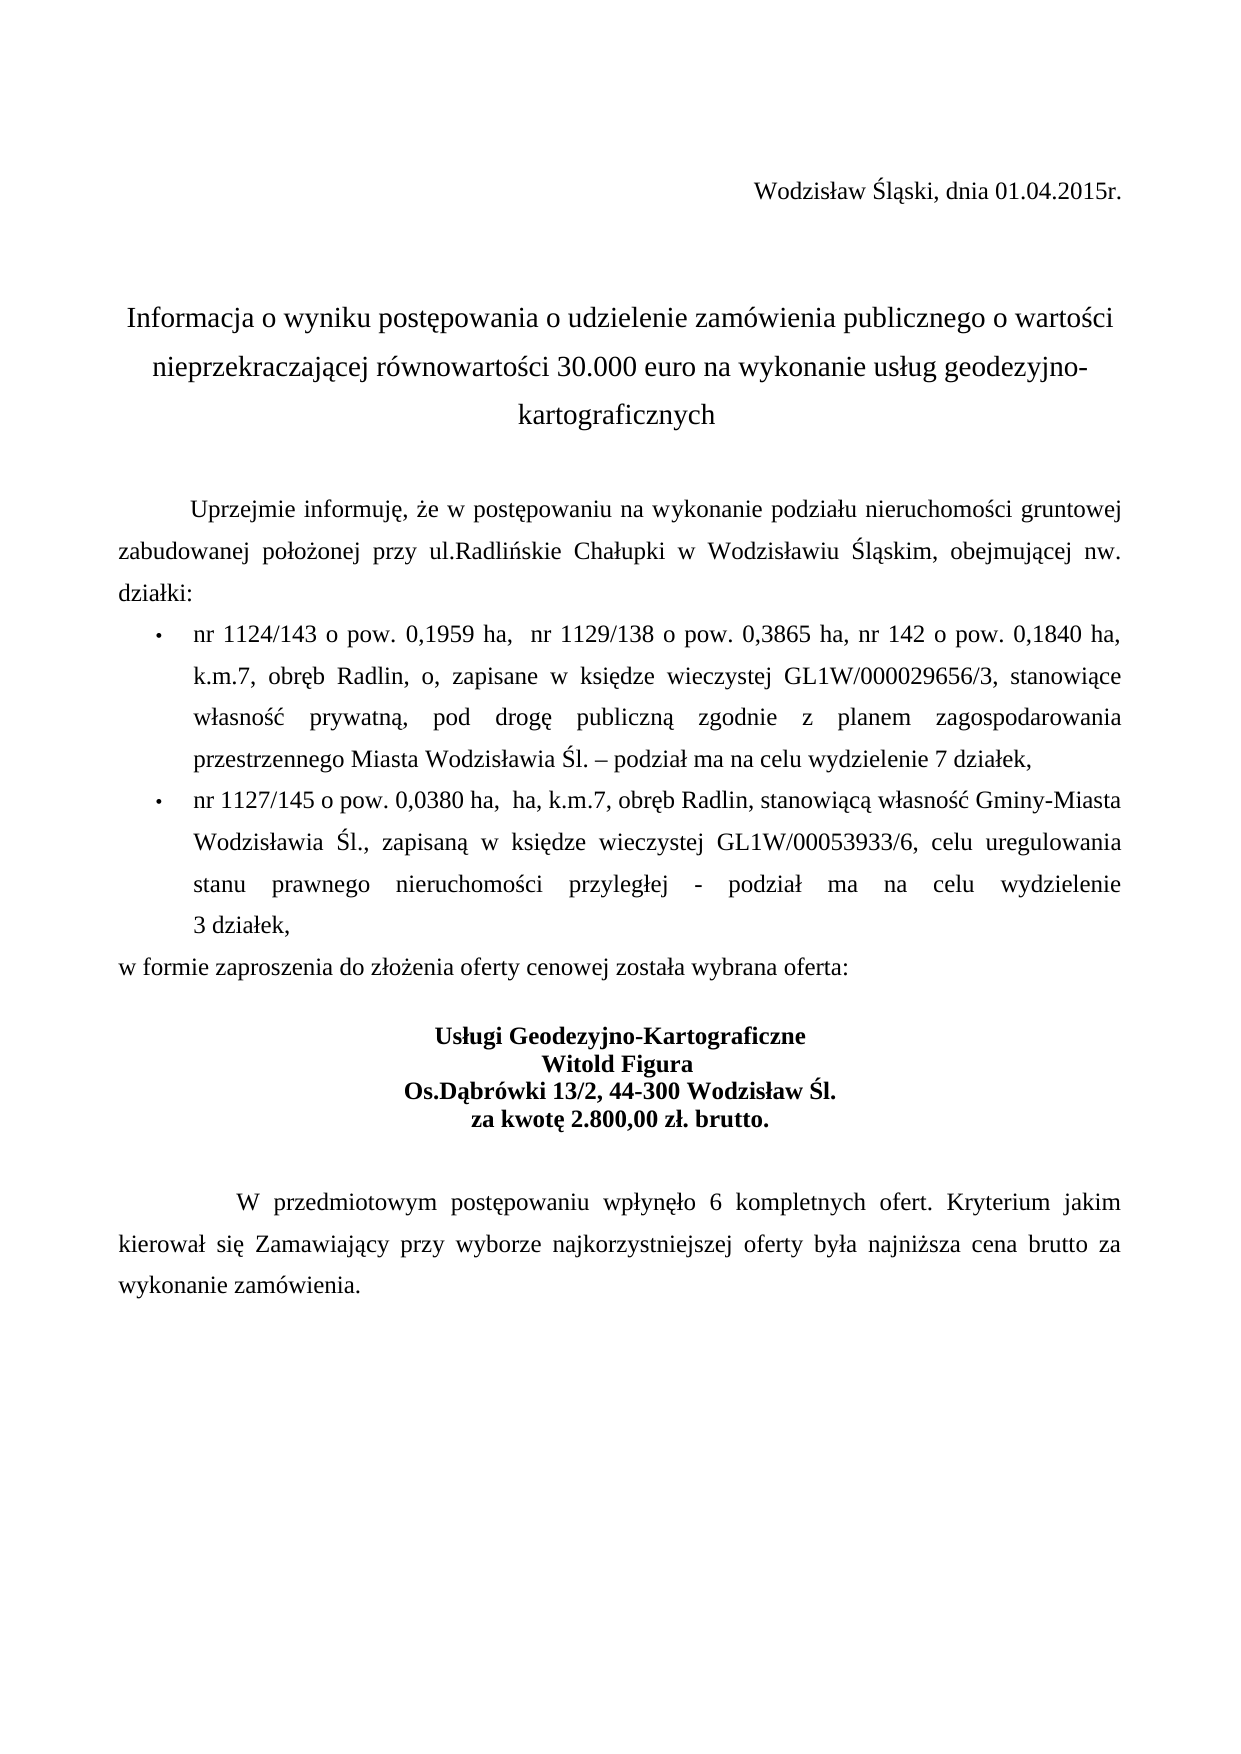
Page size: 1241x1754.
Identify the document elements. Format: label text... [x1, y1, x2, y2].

list nr 1124/143 o pow. 0,1959 ha, nr 1129/138 o pow. 0,3865 ha, nr 142 o pow. 0,1840 ha, k.m.7, obręb Radlin, o, zapisane w księdze wieczystej GL1W/000029656/3, stanowiące własność prywatną, pod drogę publiczną zgodnie z planem zagospodarowania przestrzennego Miasta Wodzisławia Śl. – podział ma na celu wydzielenie 7 działek, [156, 620, 1122, 773]
text za kwotę 2.800,00 zł. brutto. [118, 1105, 1122, 1133]
list nr 1127/145 o pow. 0,0380 ha, ha, k.m.7, obręb Radlin, stanowiącą własność Gminy-Miasta Wodzisławia Śl., zapisaną w księdze wieczystej GL1W/00053933/6, celu uregulowania stanu prawnego nieruchomości przyległej - podział ma na celu wydzielenie 3 działek, [156, 787, 1122, 939]
text Uprzejmie informuję, że w postępowaniu na wykonanie podziału nieruchomości gruntowej zabudowanej położonej przy ul.Radlińskie Chałupki w Wodzisławiu Śląskim, obejmującej nw. działki: [118, 496, 1122, 606]
text w formie zaproszenia do złożenia oferty cenowej została wybrana oferta: [118, 953, 1122, 981]
text Usługi Geodezyjno-Kartograficzne [118, 1022, 1122, 1050]
text Informacja o wyniku postępowania o udzielenie zamówienia publicznego o wartości nieprzekraczającej równowartości 30.000 euro na wykonanie usług geodezyjno-kartograficznych [118, 302, 1122, 431]
text Wodzisław Śląski, dnia 01.04.2015r. [118, 177, 1122, 205]
text W przedmiotowym postępowaniu wpłynęło 6 kompletnych ofert. Kryterium jakim kierował się Zamawiający przy wyborze najkorzystniejszej oferty była najniższa cena brutto za wykonanie zamówienia. [118, 1188, 1122, 1299]
text Witold Figura [118, 1050, 1122, 1077]
